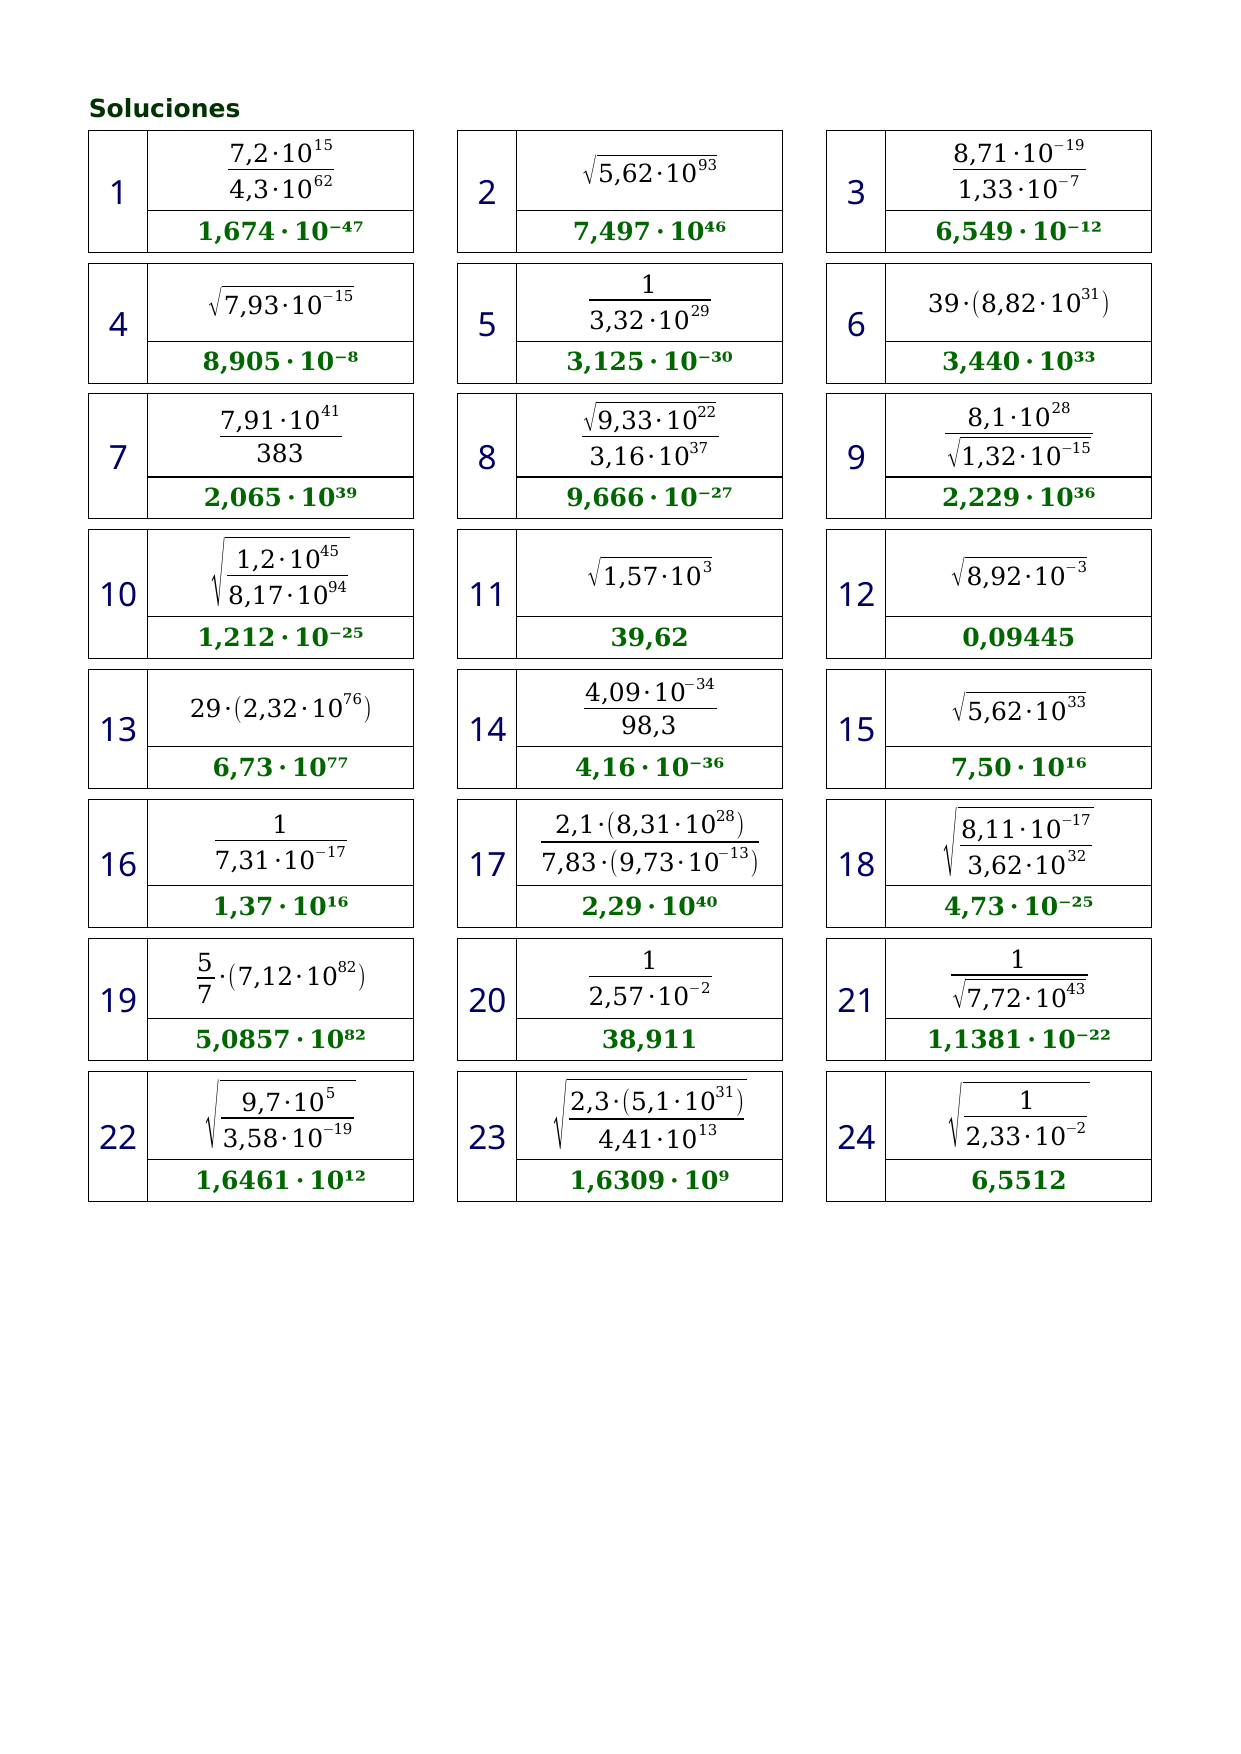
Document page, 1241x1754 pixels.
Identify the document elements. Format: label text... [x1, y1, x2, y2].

table_header [414, 263, 457, 341]
table_header [148, 800, 413, 885]
table_cell 5,0857 · 10⁸² [148, 1019, 413, 1060]
table_cell [414, 616, 457, 658]
table_header 22 [89, 1072, 147, 1201]
table_cell [414, 341, 457, 382]
table_header [886, 131, 1151, 210]
table_header [886, 1072, 1151, 1159]
table_cell 3,125 · 10⁻³⁰ [517, 342, 782, 382]
table_header [886, 394, 1151, 476]
table_header 17 [458, 800, 516, 927]
table_cell [414, 476, 457, 518]
table_header [783, 130, 826, 210]
table_cell [783, 746, 826, 788]
table_header 16 [89, 800, 147, 927]
table_header [783, 263, 826, 341]
table_cell 6,5512 [886, 1160, 1151, 1201]
table_header [148, 670, 413, 746]
table_cell [414, 885, 457, 927]
table_cell 4,73 · 10⁻²⁵ [886, 886, 1151, 927]
table_header [517, 131, 782, 210]
table_header [414, 1071, 457, 1159]
table_cell 7,50 · 10¹⁶ [886, 747, 1151, 788]
table_header [414, 669, 457, 746]
table_cell [783, 885, 826, 927]
table_cell 39,62 [517, 617, 782, 658]
table_header 6 [827, 264, 885, 382]
table_header [886, 800, 1151, 885]
table_header [517, 939, 782, 1018]
table_header [783, 938, 826, 1018]
table_header [414, 529, 457, 616]
table_header [148, 394, 413, 476]
table_cell 6,549 · 10⁻¹² [886, 211, 1151, 252]
table_cell [783, 616, 826, 658]
table_header 13 [89, 670, 147, 788]
table_header [148, 939, 413, 1018]
table_cell 1,212 · 10⁻²⁵ [148, 617, 413, 658]
table_cell 1,37 · 10¹⁶ [148, 886, 413, 927]
table_header [783, 799, 826, 885]
table_cell [783, 341, 826, 382]
table_cell 1,6461 · 10¹² [148, 1160, 413, 1201]
table_header 9 [827, 394, 885, 518]
table_cell 2,065 · 10³⁹ [148, 478, 413, 518]
table_header [517, 670, 782, 746]
table_header [886, 939, 1151, 1018]
table_cell 2,29 · 10⁴⁰ [517, 886, 782, 927]
table_header [783, 669, 826, 746]
table_header [148, 1072, 413, 1159]
table_header [414, 130, 457, 210]
table_header 12 [827, 530, 885, 658]
table_header 2 [458, 131, 516, 252]
table_cell 7,497 · 10⁴⁶ [517, 211, 782, 252]
table_header [414, 393, 457, 476]
table_cell 2,229 · 10³⁶ [886, 478, 1151, 518]
table_header [148, 530, 413, 616]
table_cell [783, 210, 826, 252]
table_cell [414, 1159, 457, 1201]
table_cell 0,09445 [886, 617, 1151, 658]
table_header 18 [827, 800, 885, 927]
table_header 5 [458, 264, 516, 382]
table_cell 9,666 · 10⁻²⁷ [517, 478, 782, 518]
table_header 15 [827, 670, 885, 788]
table_header 23 [458, 1072, 516, 1201]
table_cell 1,674 · 10⁻⁴⁷ [148, 211, 413, 252]
table_header [148, 264, 413, 341]
table_header 11 [458, 530, 516, 658]
table_header 14 [458, 670, 516, 788]
table_cell [414, 210, 457, 252]
table_header [517, 264, 782, 341]
table_header [517, 394, 782, 476]
table_header [517, 530, 782, 616]
table_cell [414, 746, 457, 788]
table_header 24 [827, 1072, 885, 1201]
table_header 21 [827, 939, 885, 1060]
table_header [886, 670, 1151, 746]
table_header 7 [89, 394, 147, 518]
table_cell 1,6309 · 10⁹ [517, 1160, 782, 1201]
table_cell [783, 1018, 826, 1060]
table_header [783, 529, 826, 616]
table_cell 8,905 · 10⁻⁸ [148, 342, 413, 382]
table_cell 6,73 · 10⁷⁷ [148, 747, 413, 788]
table_header 20 [458, 939, 516, 1060]
table_header [414, 938, 457, 1018]
table_cell [783, 476, 826, 518]
table_cell [783, 1159, 826, 1201]
table_cell [414, 1018, 457, 1060]
table_header [517, 800, 782, 885]
table_header [886, 530, 1151, 616]
table_cell 38,911 [517, 1019, 782, 1060]
table_header [148, 131, 413, 210]
table_header [783, 393, 826, 476]
table_header [783, 1071, 826, 1159]
table_header 10 [89, 530, 147, 658]
table_header [414, 799, 457, 885]
table_header 8 [458, 394, 516, 518]
table_header [517, 1072, 782, 1159]
table_cell 3,440 · 10³³ [886, 342, 1151, 382]
table_cell 4,16 · 10⁻³⁶ [517, 747, 782, 788]
table_header 4 [89, 264, 147, 382]
table_header [886, 264, 1151, 341]
text Soluciones [88, 94, 1152, 124]
table_header 1 [89, 131, 147, 252]
table_header 3 [827, 131, 885, 252]
table_cell 1,1381 · 10⁻²² [886, 1019, 1151, 1060]
table_header 19 [89, 939, 147, 1060]
